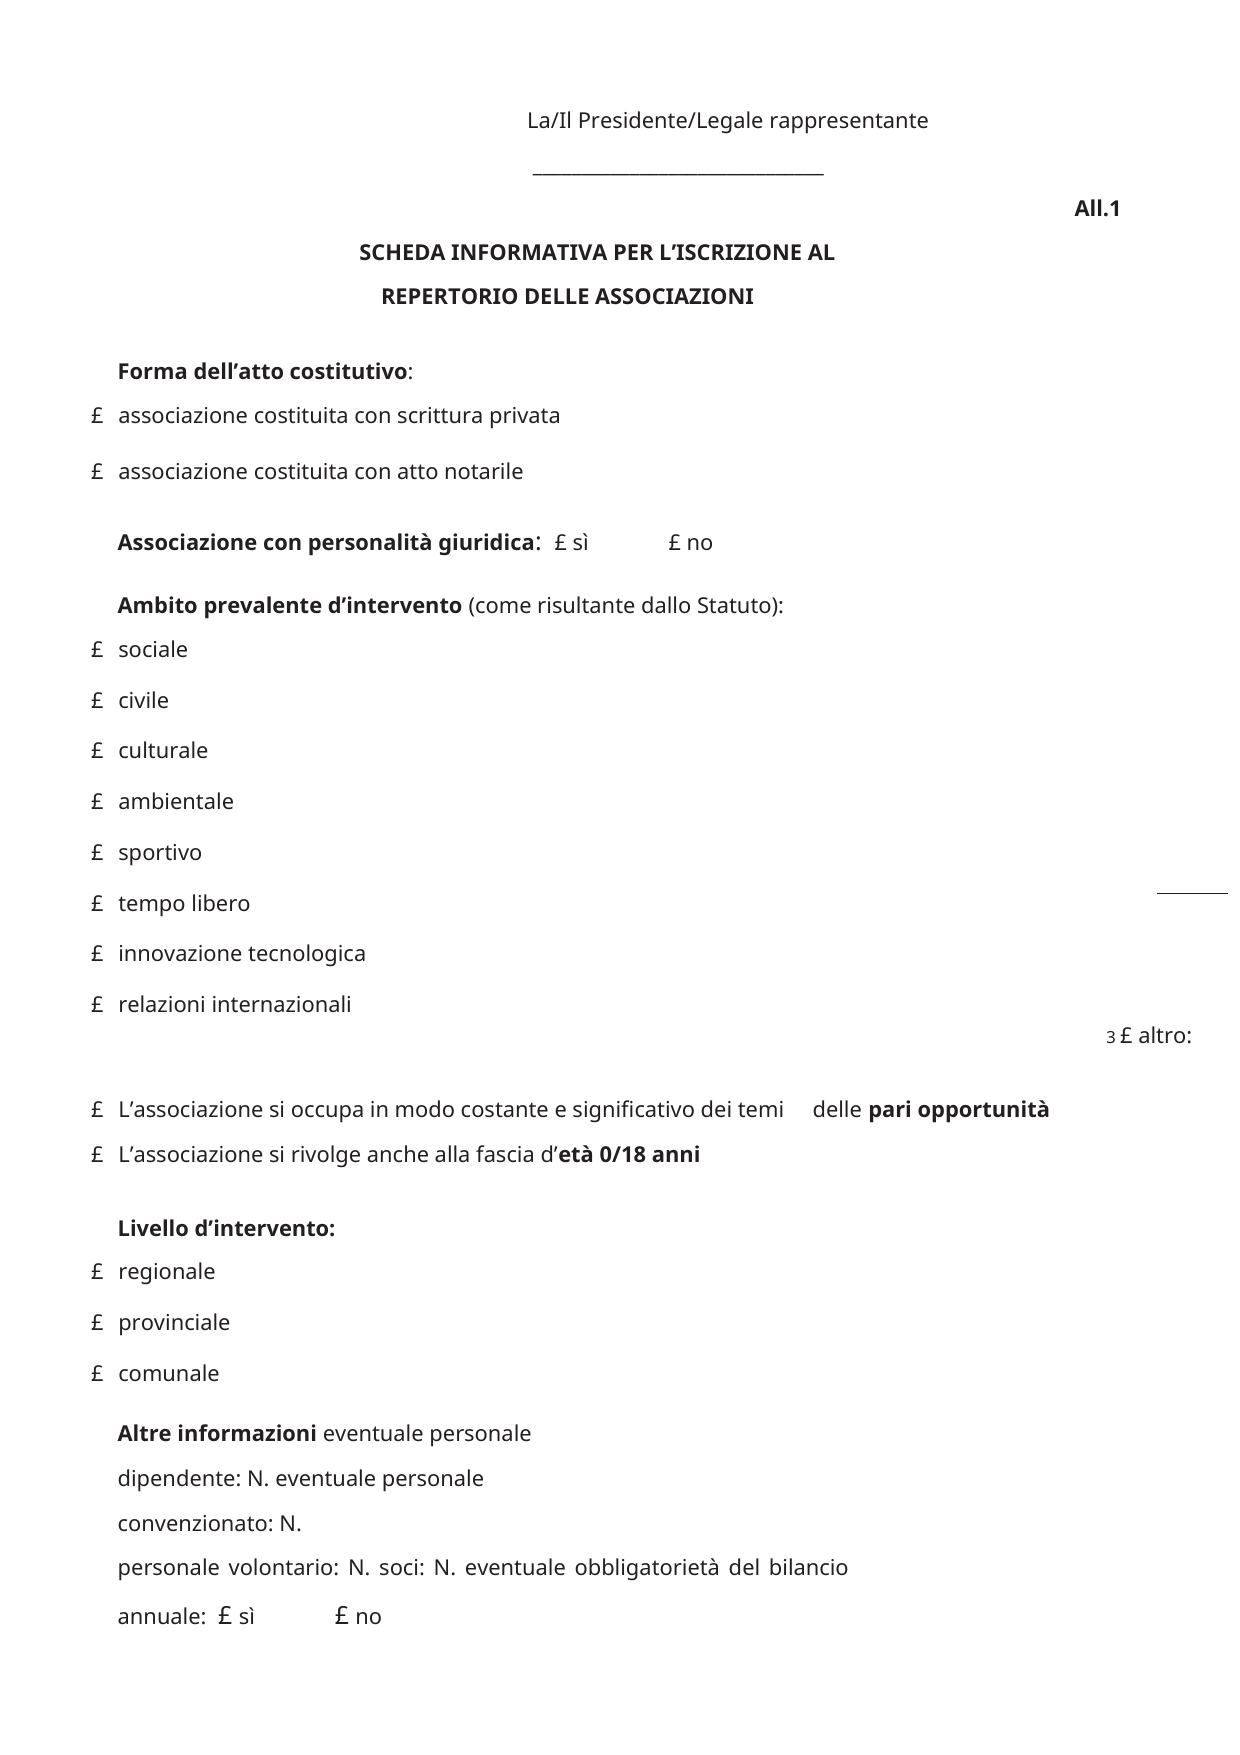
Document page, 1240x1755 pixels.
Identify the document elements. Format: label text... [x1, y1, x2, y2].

list sociale [91, 633, 1173, 663]
list associazione costituita con scrittura privata [91, 399, 1173, 429]
list comunale [91, 1358, 1173, 1388]
list L’associazione si rivolge anche alla fascia d’età 0/18 anni [91, 1139, 1173, 1169]
text Forma dell’atto costitutivo: [117, 356, 1198, 386]
list civile [91, 685, 1173, 714]
text SCHEDA INFORMATIVA PER L’ISCRIZIONE AL REPERTORIO DELLE ASSOCIAZIONI [359, 236, 919, 311]
list regionale [91, 1256, 1173, 1286]
list ambientale [91, 786, 1173, 816]
text Livello d’intervento: [117, 1213, 1198, 1243]
text personale volontario: N. soci: N. eventuale obbligatorietà del bilancio annuale: £ sì £ no [117, 1552, 850, 1632]
list L’associazione si occupa in modo costante e significativo dei temi delle pari opportunità [91, 1094, 1173, 1124]
list provinciale [91, 1307, 1173, 1337]
list tempo libero [91, 888, 1145, 918]
text 3 £ altro: [155, 1022, 1198, 1049]
text ______________________________ [117, 149, 1173, 179]
text La/Il Presidente/Legale rappresentante [117, 105, 1108, 134]
list associazione costituita con atto notarile [91, 456, 1173, 486]
list sportivo [91, 837, 1173, 867]
text Altre informazioni eventuale personale dipendente: N. eventuale personale convenzionato: N. [117, 1418, 547, 1537]
text All.1 [118, 193, 1121, 223]
list culturale [91, 736, 1173, 765]
list innovazione tecnologica [91, 938, 1173, 968]
text Associazione con personalità giuridica: £ sì £ no [117, 523, 1198, 557]
list relazioni internazionali [91, 989, 1173, 1019]
text Ambito prevalente d’intervento (come risultante dallo Statuto): [117, 590, 1173, 620]
